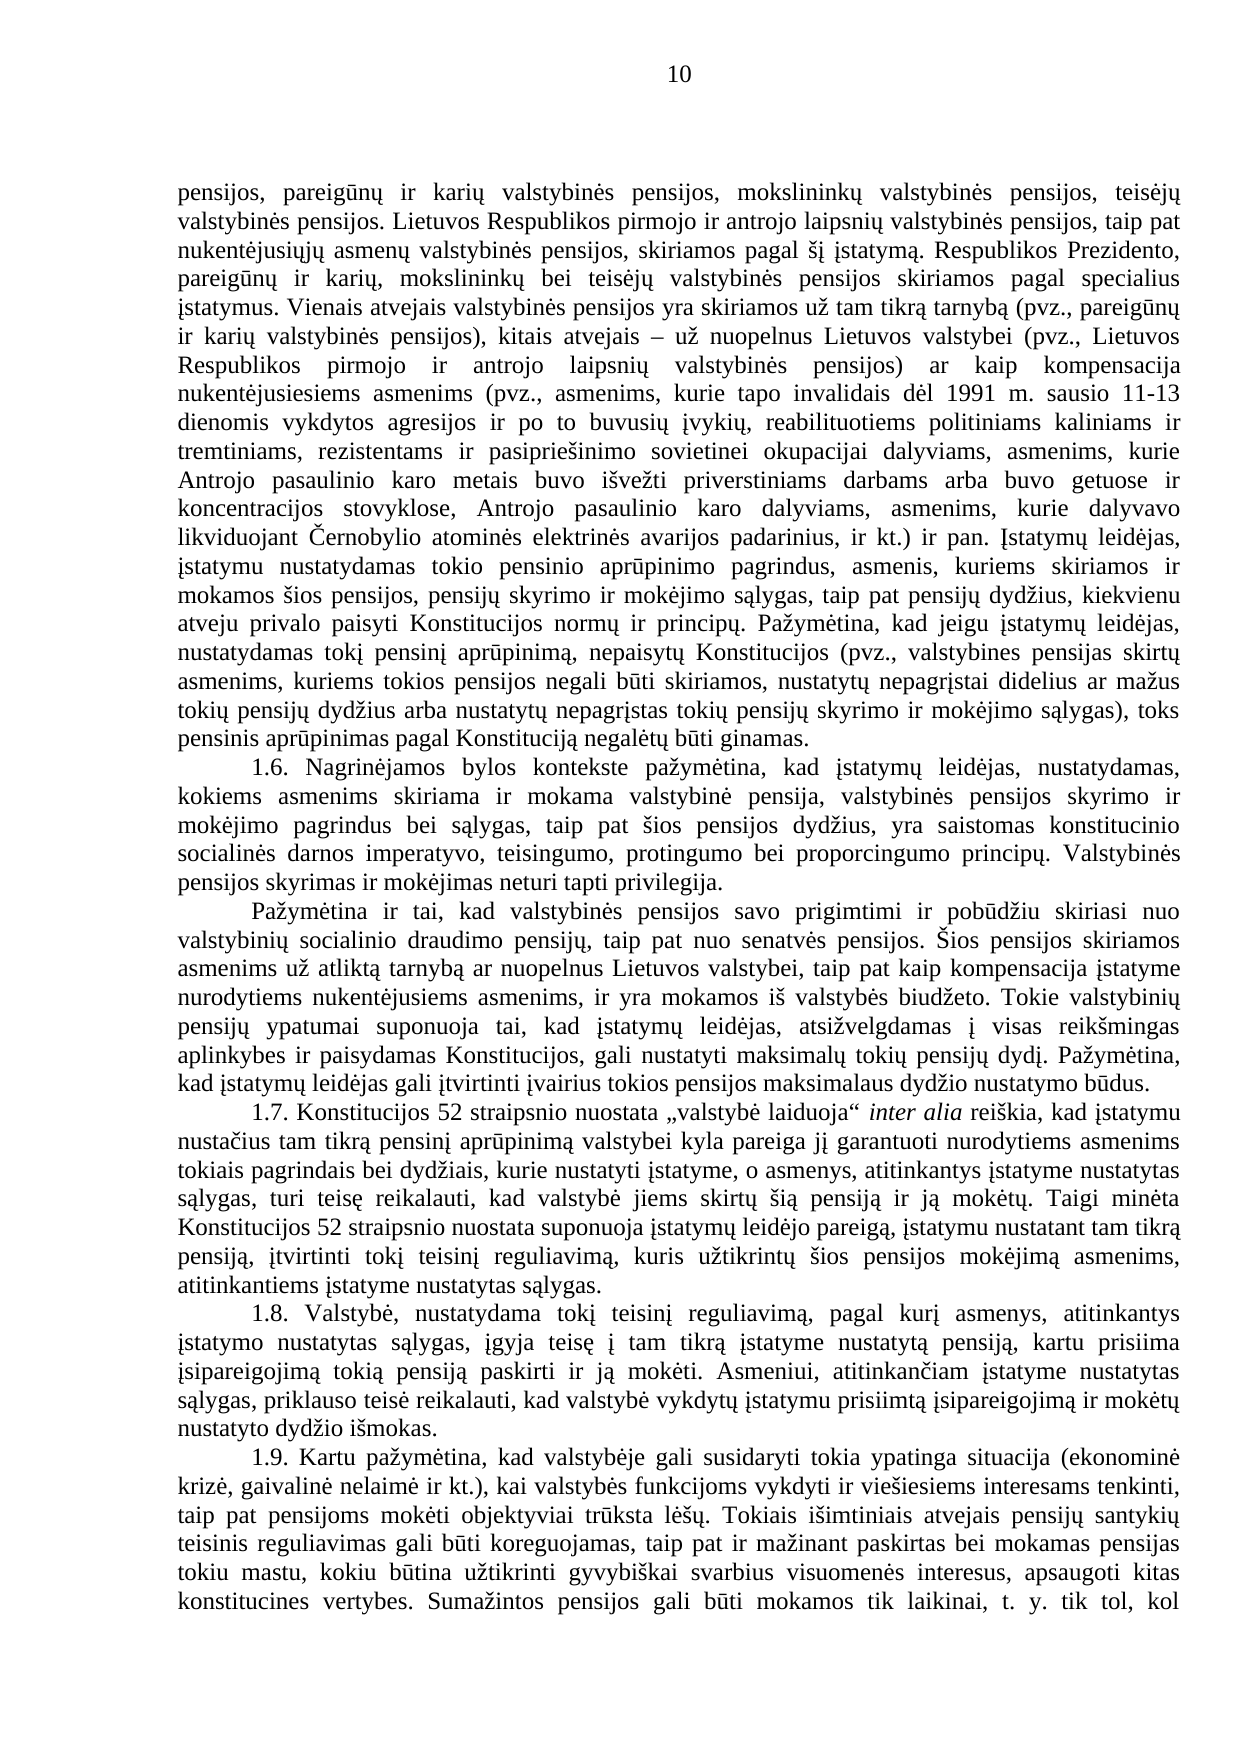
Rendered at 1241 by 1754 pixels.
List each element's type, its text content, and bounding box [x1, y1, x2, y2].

text 1.7. Konstitucijos 52 straipsnio nuostata „valstybė laiduoja“ inter alia reiškia, kad įstatymu nustačius tam tikrą pensinį aprūpinimą valstybei kyla pareiga jį garantuoti nurodytiems asmenims tokiais pagrindais bei dydžiais, kurie nustatyti įstatyme, o asmenys, atitinkantys įstatyme nustatytas sąlygas, turi teisę reikalauti, kad valstybė jiems skirtų šią pensiją ir ją mokėtų. Taigi minėta Konstitucijos 52 straipsnio nuostata suponuoja įstatymų leidėjo pareigą, įstatymu nustatant tam tikrą pensiją, įtvirtinti tokį teisinį reguliavimą, kuris užtikrintų šios pensijos mokėjimą asmenims, atitinkantiems įstatyme nustatytas sąlygas. [177, 1097, 1181, 1298]
text pensijos, pareigūnų ir karių valstybinės pensijos, mokslininkų valstybinės pensijos, teisėjų valstybinės pensijos. Lietuvos Respublikos pirmojo ir antrojo laipsnių valstybinės pensijos, taip pat nukentėjusiųjų asmenų valstybinės pensijos, skiriamos pagal šį įstatymą. Respublikos Prezidento, pareigūnų ir karių, mokslininkų bei teisėjų valstybinės pensijos skiriamos pagal specialius įstatymus. Vienais atvejais valstybinės pensijos yra skiriamos už tam tikrą tarnybą (pvz., pareigūnų ir karių valstybinės pensijos), kitais atvejais – už nuopelnus Lietuvos valstybei (pvz., Lietuvos Respublikos pirmojo ir antrojo laipsnių valstybinės pensijos) ar kaip kompensacija nukentėjusiesiems asmenims (pvz., asmenims, kurie tapo invalidais dėl 1991 m. sausio 11-13 dienomis vykdytos agresijos ir po to buvusių įvykių, reabilituotiems politiniams kaliniams ir tremtiniams, rezistentams ir pasipriešinimo sovietinei okupacijai dalyviams, asmenims, kurie Antrojo pasaulinio karo metais buvo išvežti priverstiniams darbams arba buvo getuose ir koncentracijos stovyklose, Antrojo pasaulinio karo dalyviams, asmenims, kurie dalyvavo likviduojant Černobylio atominės elektrinės avarijos padarinius, ir kt.) ir pan. Įstatymų leidėjas, įstatymu nustatydamas tokio pensinio aprūpinimo pagrindus, asmenis, kuriems skiriamos ir mokamos šios pensijos, pensijų skyrimo ir mokėjimo sąlygas, taip pat pensijų dydžius, kiekvienu atveju privalo paisyti Konstitucijos normų ir principų. Pažymėtina, kad jeigu įstatymų leidėjas, nustatydamas tokį pensinį aprūpinimą, nepaisytų Konstitucijos (pvz., valstybines pensijas skirtų asmenims, kuriems tokios pensijos negali būti skiriamos, nustatytų nepagrįstai didelius ar mažus tokių pensijų dydžius arba nustatytų nepagrįstas tokių pensijų skyrimo ir mokėjimo sąlygas), toks pensinis aprūpinimas pagal Konstituciją negalėtų būti ginamas. [177, 177, 1181, 752]
text 1.6. Nagrinėjamos bylos kontekste pažymėtina, kad įstatymų leidėjas, nustatydamas, kokiems asmenims skiriama ir mokama valstybinė pensija, valstybinės pensijos skyrimo ir mokėjimo pagrindus bei sąlygas, taip pat šios pensijos dydžius, yra saistomas konstitucinio socialinės darnos imperatyvo, teisingumo, protingumo bei proporcingumo principų. Valstybinės pensijos skyrimas ir mokėjimas neturi tapti privilegija. [177, 752, 1181, 896]
text 1.9. Kartu pažymėtina, kad valstybėje gali susidaryti tokia ypatinga situacija (ekonominė krizė, gaivalinė nelaimė ir kt.), kai valstybės funkcijoms vykdyti ir viešiesiems interesams tenkinti, taip pat pensijoms mokėti objektyviai trūksta lėšų. Tokiais išimtiniais atvejais pensijų santykių teisinis reguliavimas gali būti koreguojamas, taip pat ir mažinant paskirtas bei mokamas pensijas tokiu mastu, kokiu būtina užtikrinti gyvybiškai svarbius visuomenės interesus, apsaugoti kitas konstitucines vertybes. Sumažintos pensijos gali būti mokamos tik laikinai, t. y. tik tol, kol [177, 1442, 1181, 1615]
text 1.8. Valstybė, nustatydama tokį teisinį reguliavimą, pagal kurį asmenys, atitinkantys įstatymo nustatytas sąlygas, įgyja teisę į tam tikrą įstatyme nustatytą pensiją, kartu prisiima įsipareigojimą tokią pensiją paskirti ir ją mokėti. Asmeniui, atitinkančiam įstatyme nustatytas sąlygas, priklauso teisė reikalauti, kad valstybė vykdytų įstatymu prisiimtą įsipareigojimą ir mokėtų nustatyto dydžio išmokas. [177, 1298, 1181, 1442]
text Pažymėtina ir tai, kad valstybinės pensijos savo prigimtimi ir pobūdžiu skiriasi nuo valstybinių socialinio draudimo pensijų, taip pat nuo senatvės pensijos. Šios pensijos skiriamos asmenims už atliktą tarnybą ar nuopelnus Lietuvos valstybei, taip pat kaip kompensacija įstatyme nurodytiems nukentėjusiems asmenims, ir yra mokamos iš valstybės biudžeto. Tokie valstybinių pensijų ypatumai suponuoja tai, kad įstatymų leidėjas, atsižvelgdamas į visas reikšmingas aplinkybes ir paisydamas Konstitucijos, gali nustatyti maksimalų tokių pensijų dydį. Pažymėtina, kad įstatymų leidėjas gali įtvirtinti įvairius tokios pensijos maksimalaus dydžio nustatymo būdus. [177, 896, 1181, 1097]
